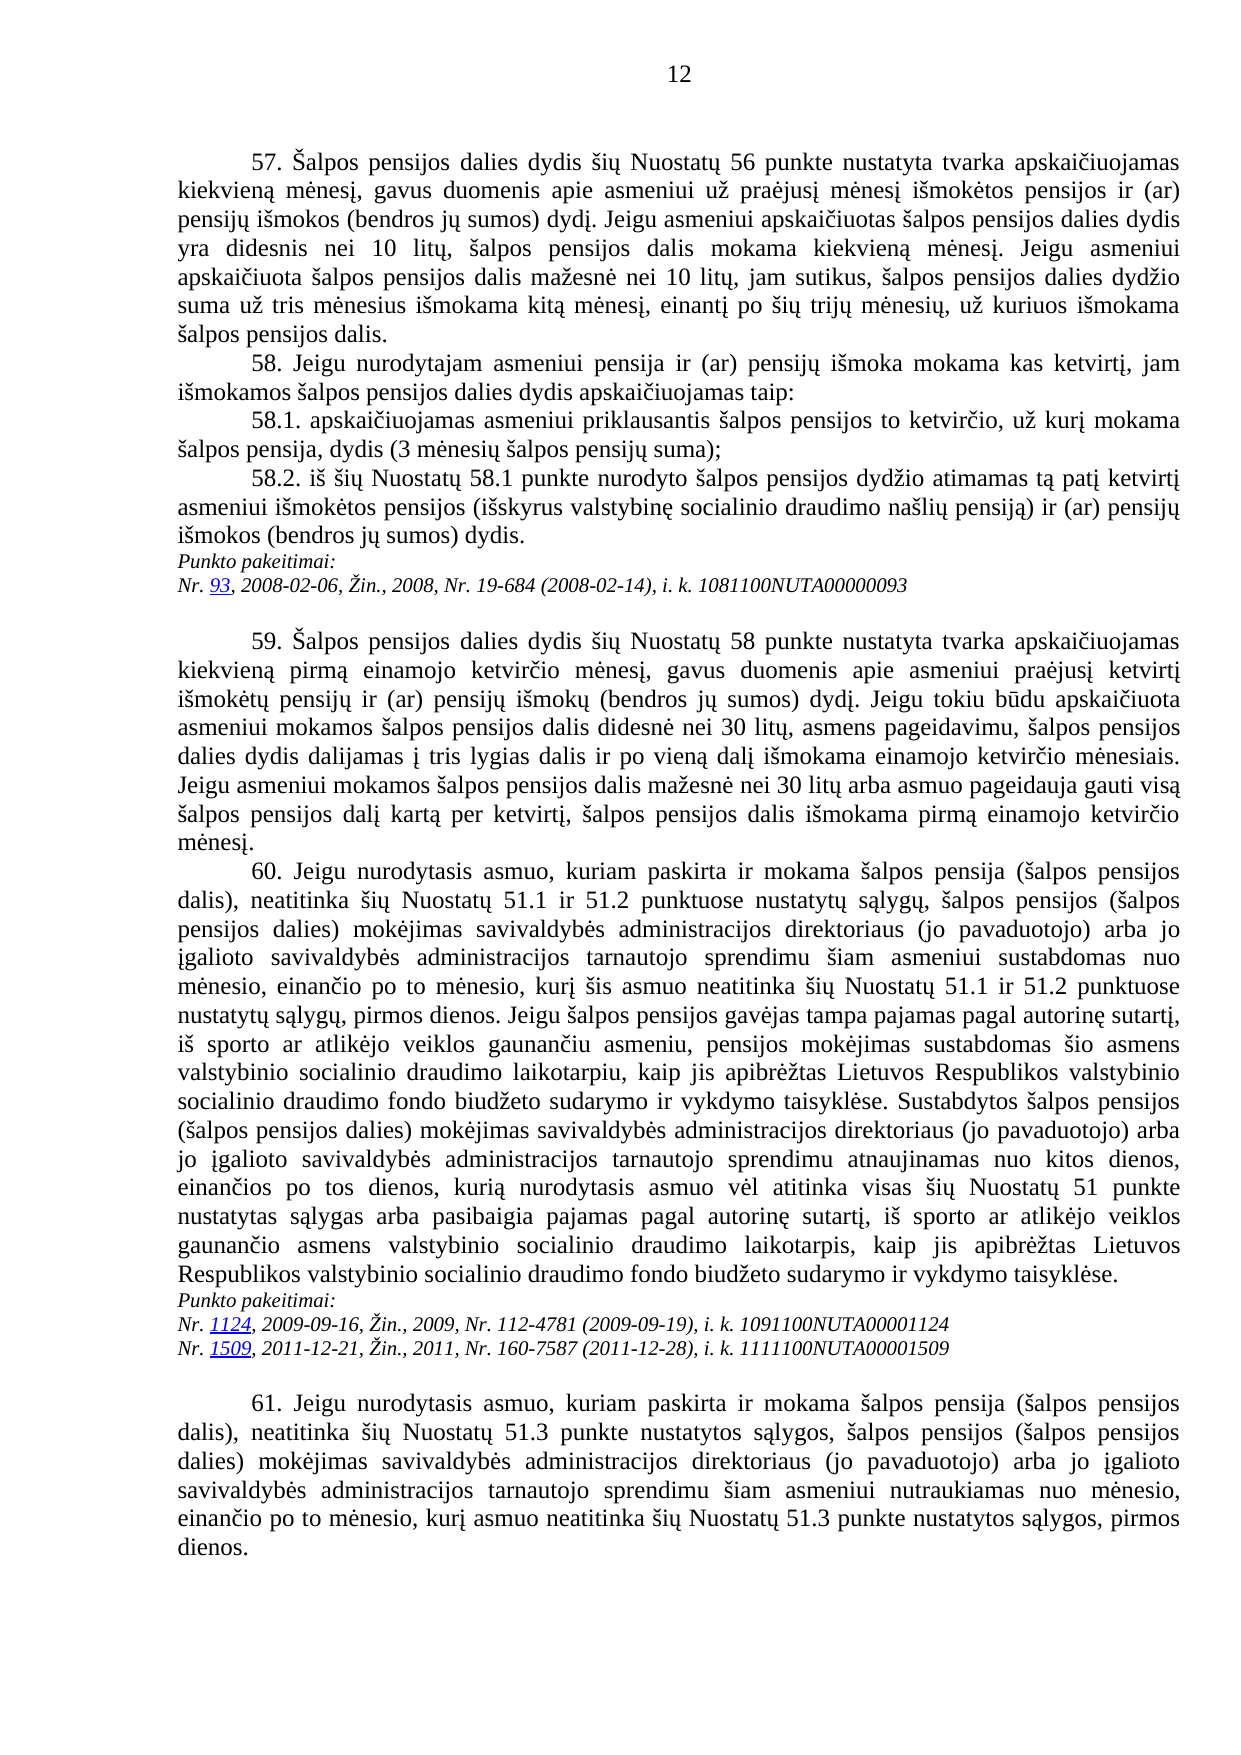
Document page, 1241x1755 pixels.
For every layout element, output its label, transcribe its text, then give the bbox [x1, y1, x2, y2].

text 57. Šalpos pensijos dalies dydis šių Nuostatų 56 punkte nustatyta tvarka apskaičiuojamas kiekvieną mėnesį, gavus duomenis apie asmeniui už praėjusį mėnesį išmokėtos pensijos ir (ar) pensijų išmokos (bendros jų sumos) dydį. Jeigu asmeniui apskaičiuotas šalpos pensijos dalies dydis yra didesnis nei 10 litų, šalpos pensijos dalis mokama kiekvieną mėnesį. Jeigu asmeniui apskaičiuota šalpos pensijos dalis mažesnė nei 10 litų, jam sutikus, šalpos pensijos dalies dydžio suma už tris mėnesius išmokama kitą mėnesį, einantį po šių trijų mėnesių, už kuriuos išmokama šalpos pensijos dalis. [177, 147, 1181, 348]
text 58. Jeigu nurodytajam asmeniui pensija ir (ar) pensijų išmoka mokama kas ketvirtį, jam išmokamos šalpos pensijos dalies dydis apskaičiuojamas taip: [177, 348, 1181, 406]
text Punkto pakeitimai: [177, 1287, 1181, 1312]
text Nr. 1509, 2011-12-21, Žin., 2011, Nr. 160-7587 (2011-12-28), i. k. 1111100NUTA00001509 [177, 1336, 1181, 1360]
text Nr. 1124, 2009-09-16, Žin., 2009, Nr. 112-4781 (2009-09-19), i. k. 1091100NUTA00001124 [177, 1312, 1181, 1336]
text 59. Šalpos pensijos dalies dydis šių Nuostatų 58 punkte nustatyta tvarka apskaičiuojamas kiekvieną pirmą einamojo ketvirčio mėnesį, gavus duomenis apie asmeniui praėjusį ketvirtį išmokėtų pensijų ir (ar) pensijų išmokų (bendros jų sumos) dydį. Jeigu tokiu būdu apskaičiuota asmeniui mokamos šalpos pensijos dalis didesnė nei 30 litų, asmens pageidavimu, šalpos pensijos dalies dydis dalijamas į tris lygias dalis ir po vieną dalį išmokama einamojo ketvirčio mėnesiais. Jeigu asmeniui mokamos šalpos pensijos dalis mažesnė nei 30 litų arba asmuo pageidauja gauti visą šalpos pensijos dalį kartą per ketvirtį, šalpos pensijos dalis išmokama pirmą einamojo ketvirčio mėnesį. [177, 626, 1181, 856]
text Nr. 93, 2008-02-06, Žin., 2008, Nr. 19-684 (2008-02-14), i. k. 1081100NUTA00000093 [177, 573, 1181, 597]
text Punkto pakeitimai: [177, 549, 1181, 573]
text 58.1. apskaičiuojamas asmeniui priklausantis šalpos pensijos to ketvirčio, už kurį mokama šalpos pensija, dydis (3 mėnesių šalpos pensijų suma); [177, 406, 1181, 463]
text 61. Jeigu nurodytasis asmuo, kuriam paskirta ir mokama šalpos pensija (šalpos pensijos dalis), neatitinka šių Nuostatų 51.3 punkte nustatytos sąlygos, šalpos pensijos (šalpos pensijos dalies) mokėjimas savivaldybės administracijos direktoriaus (jo pavaduotojo) arba jo įgalioto savivaldybės administracijos tarnautojo sprendimu šiam asmeniui nutraukiamas nuo mėnesio, einančio po to mėnesio, kurį asmuo neatitinka šių Nuostatų 51.3 punkte nustatytos sąlygos, pirmos dienos. [177, 1388, 1181, 1561]
text 60. Jeigu nurodytasis asmuo, kuriam paskirta ir mokama šalpos pensija (šalpos pensijos dalis), neatitinka šių Nuostatų 51.1 ir 51.2 punktuose nustatytų sąlygų, šalpos pensijos (šalpos pensijos dalies) mokėjimas savivaldybės administracijos direktoriaus (jo pavaduotojo) arba jo įgalioto savivaldybės administracijos tarnautojo sprendimu šiam asmeniui sustabdomas nuo mėnesio, einančio po to mėnesio, kurį šis asmuo neatitinka šių Nuostatų 51.1 ir 51.2 punktuose nustatytų sąlygų, pirmos dienos. Jeigu šalpos pensijos gavėjas tampa pajamas pagal autorinę sutartį, iš sporto ar atlikėjo veiklos gaunančiu asmeniu, pensijos mokėjimas sustabdomas šio asmens valstybinio socialinio draudimo laikotarpiu, kaip jis apibrėžtas Lietuvos Respublikos valstybinio socialinio draudimo fondo biudžeto sudarymo ir vykdymo taisyklėse. Sustabdytos šalpos pensijos (šalpos pensijos dalies) mokėjimas savivaldybės administracijos direktoriaus (jo pavaduotojo) arba jo įgalioto savivaldybės administracijos tarnautojo sprendimu atnaujinamas nuo kitos dienos, einančios po tos dienos, kurią nurodytasis asmuo vėl atitinka visas šių Nuostatų 51 punkte nustatytas sąlygas arba pasibaigia pajamas pagal autorinę sutartį, iš sporto ar atlikėjo veiklos gaunančio asmens valstybinio socialinio draudimo laikotarpis, kaip jis apibrėžtas Lietuvos Respublikos valstybinio socialinio draudimo fondo biudžeto sudarymo ir vykdymo taisyklėse. [177, 856, 1181, 1287]
text 58.2. iš šių Nuostatų 58.1 punkte nurodyto šalpos pensijos dydžio atimamas tą patį ketvirtį asmeniui išmokėtos pensijos (išskyrus valstybinę socialinio draudimo našlių pensiją) ir (ar) pensijų išmokos (bendros jų sumos) dydis. [177, 463, 1181, 549]
